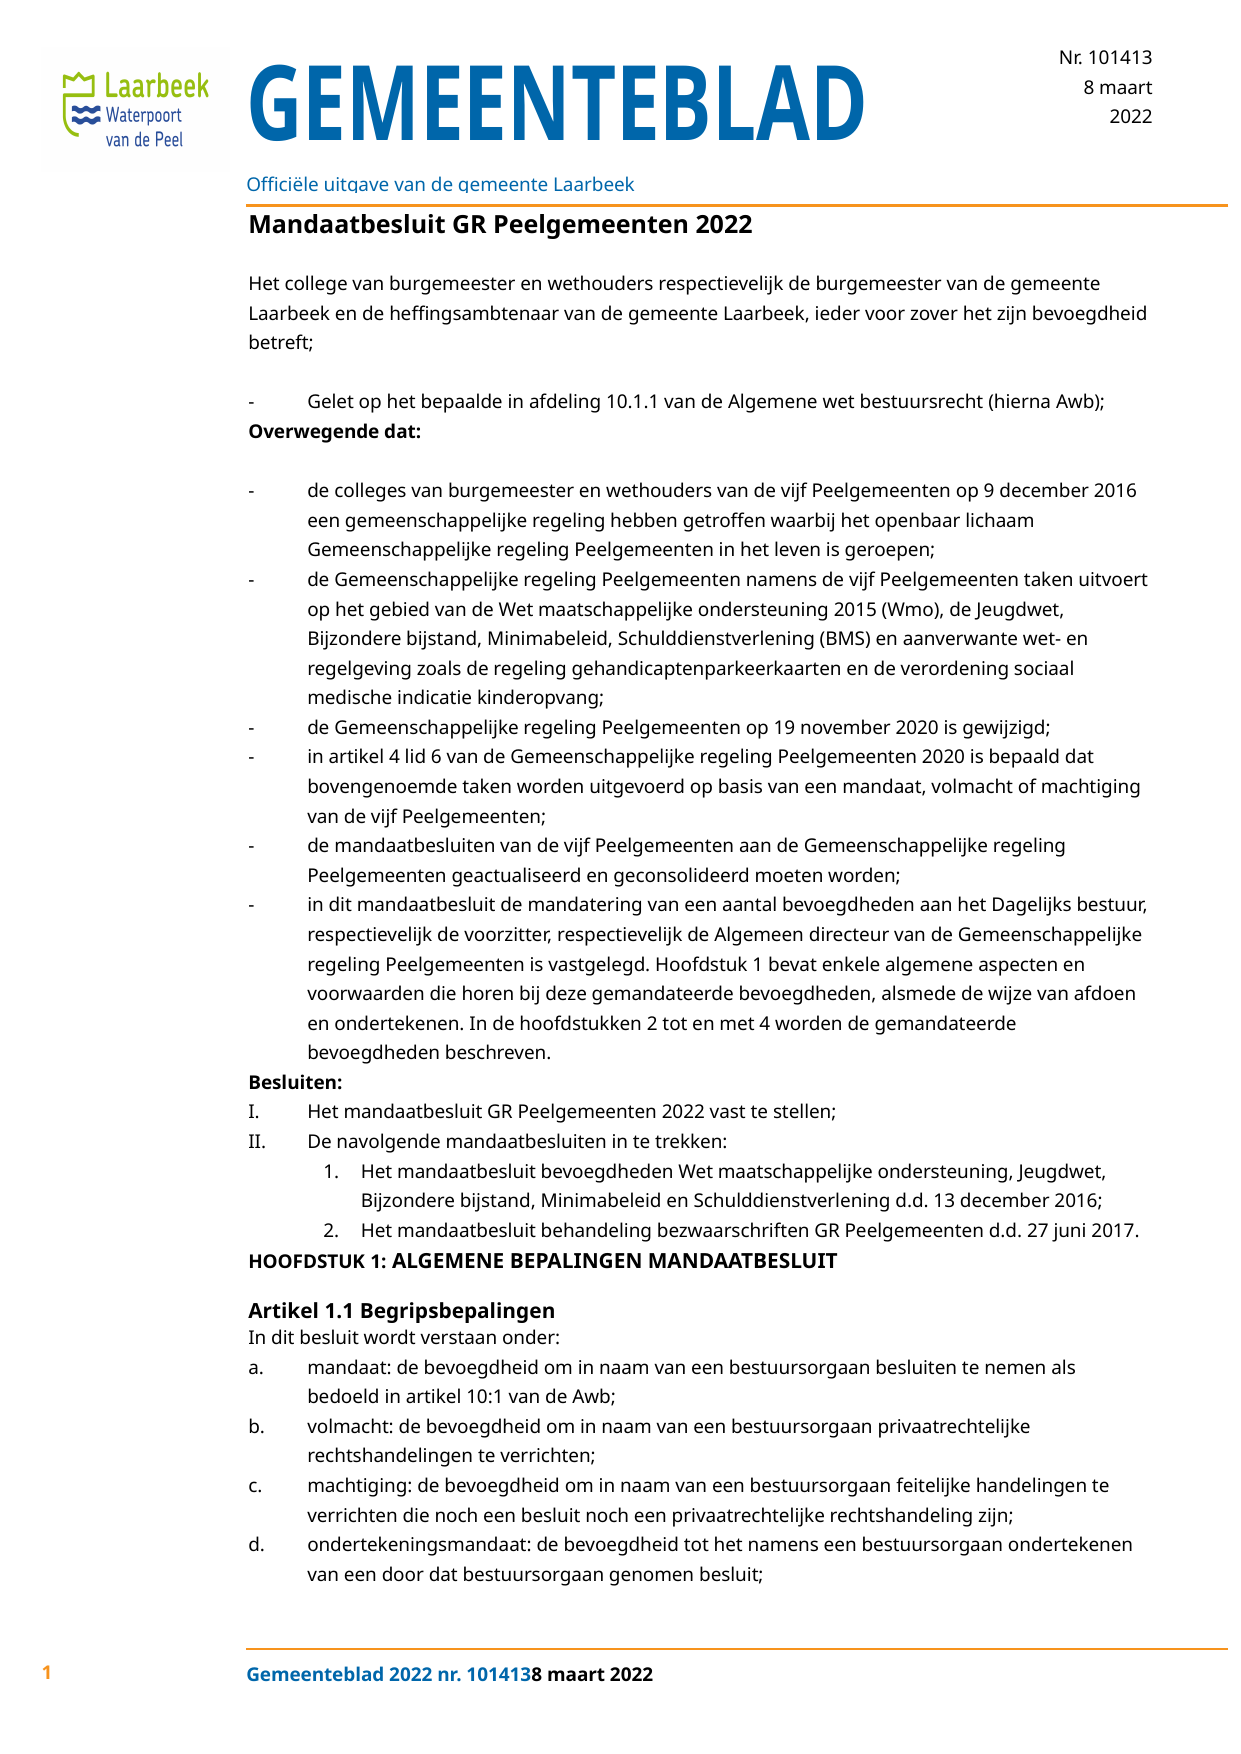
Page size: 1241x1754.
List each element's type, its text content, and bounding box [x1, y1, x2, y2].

text HOOFDSTUK 1: ALGEMENE BEPALINGEN MANDAATBESLUIT [248, 1247, 1152, 1275]
list ondertekeningsmandaat: de bevoegdheid tot het namens een bestuursorgaan ondertekenen van een door dat bestuursorgaan genomen besluit; [248, 1531, 1152, 1587]
text Artikel 1.1 Begripsbepalingen [248, 1296, 1152, 1324]
list de colleges van burgemeester en wethouders van de vijf Peelgemeenten op 9 december 2016 een gemeenschappelijke regeling hebben getroffen waarbij het openbaar lichaam Gemeenschappelijke regeling Peelgemeenten in het leven is geroepen; [248, 477, 1152, 562]
list in dit mandaatbesluit de mandatering van een aantal bevoegdheden aan het Dagelijks bestuur, respectievelijk de voorzitter, respectievelijk de Algemeen directeur van de Gemeenschappelijke regeling Peelgemeenten is vastgelegd. Hoofdstuk 1 bevat enkele algemene aspecten en voorwaarden die horen bij deze gemandateerde bevoegdheden, alsmede de wijze van afdoen en ondertekenen. In de hoofdstukken 2 tot en met 4 worden de gemandateerde bevoegdheden beschreven. [248, 892, 1152, 1065]
text Het college van burgemeester en wethouders respectievelijk de burgemeester van de gemeente Laarbeek en de heffingsambtenaar van de gemeente Laarbeek, ieder voor zover het zijn bevoegdheid betreft; [248, 270, 1152, 355]
list De navolgende mandaatbesluiten in te trekken: [248, 1128, 1152, 1154]
text Mandaatbesluit GR Peelgemeenten 2022 [248, 207, 1152, 241]
list Het mandaatbesluit GR Peelgemeenten 2022 vast te stellen; [248, 1099, 1152, 1124]
list de Gemeenschappelijke regeling Peelgemeenten namens de vijf Peelgemeenten taken uitvoert op het gebied van de Wet maatschappelijke ondersteuning 2015 (Wmo), de Jeugdwet, Bijzondere bijstand, Minimabeleid, Schulddienstverlening (BMS) en aanverwante wet- en regelgeving zoals de regeling gehandicaptenparkeerkaarten en de verordening sociaal medische indicatie kinderopvang; [248, 566, 1152, 710]
list in artikel 4 lid 6 van de Gemeenschappelijke regeling Peelgemeenten 2020 is bepaald dat bovengenoemde taken worden uitgevoerd op basis van een mandaat, volmacht of machtiging van de vijf Peelgemeenten; [248, 744, 1152, 828]
text In dit besluit wordt verstaan onder: [248, 1324, 1152, 1350]
list Gelet op het bepaalde in afdeling 10.1.1 van de Algemene wet bestuursrecht (hierna Awb); [248, 389, 1152, 414]
list mandaat: de bevoegdheid om in naam van een bestuursorgaan besluiten te nemen als bedoeld in artikel 10:1 van de Awb; [248, 1354, 1152, 1409]
list Het mandaatbesluit behandeling bezwaarschriften GR Peelgemeenten d.d. 27 juni 2017. [323, 1217, 1152, 1243]
list Het mandaatbesluit bevoegdheden Wet maatschappelijke ondersteuning, Jeugdwet, Bijzondere bijstand, Minimabeleid en Schulddienstverlening d.d. 13 december 2016; [323, 1158, 1152, 1213]
list volmacht: de bevoegdheid om in naam van een bestuursorgaan privaatrechtelijke rechtshandelingen te verrichten; [248, 1413, 1152, 1468]
list machtiging: de bevoegdheid om in naam van een bestuursorgaan feitelijke handelingen te verrichten die noch een besluit noch een privaatrechtelijke rechtshandeling zijn; [248, 1472, 1152, 1527]
text Overwegende dat: [248, 418, 1152, 444]
picture [41, 47, 231, 172]
text Besluiten: [248, 1069, 1152, 1095]
list de mandaatbesluiten van de vijf Peelgemeenten aan de Gemeenschappelijke regeling Peelgemeenten geactualiseerd en geconsolideerd moeten worden; [248, 832, 1152, 888]
list de Gemeenschappelijke regeling Peelgemeenten op 19 november 2020 is gewijzigd; [248, 714, 1152, 740]
